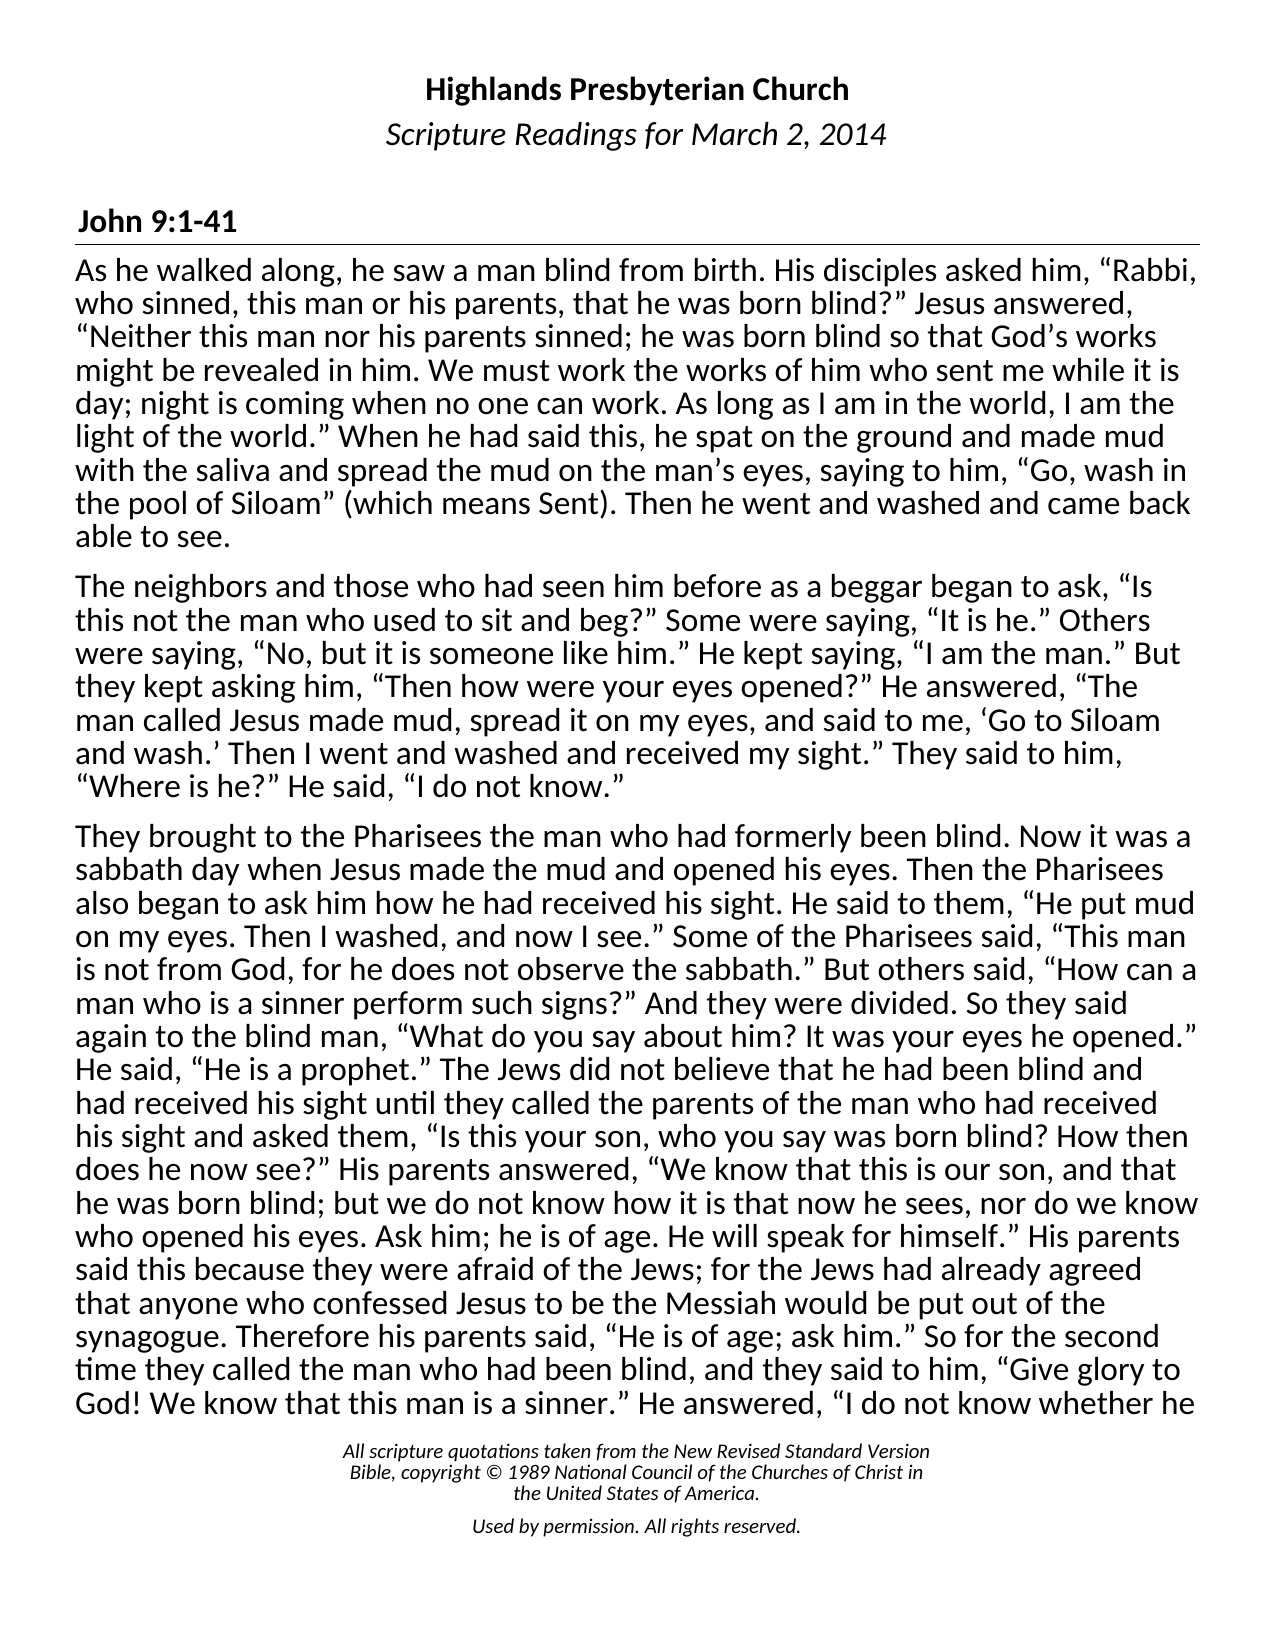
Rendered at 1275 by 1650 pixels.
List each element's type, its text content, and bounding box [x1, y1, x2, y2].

text The neighbors and those who had seen him before as a beggar began to ask, “Is this not the man who used to sit and beg?” Some were saying, “It is he.” Others were saying, “No, but it is someone like him.” He kept saying, “I am the man.” But they kept asking him, “Then how were your eyes opened?” He answered, “The man called Jesus made mud, spread it on my eyes, and said to me, ‘Go to Siloam and wash.’ Then I went and washed and received my sight.” They said to him, “Where is he?” He said, “I do not know.” [75, 573, 1200, 806]
text They brought to the Pharisees the man who had formerly been blind. Now it was a sabbath day when Jesus made the mud and opened his eyes. Then the Pharisees also began to ask him how he had received his sight. He said to them, “He put mud on my eyes. Then I washed, and now I see.” Some of the Pharisees said, “This man is not from God, for he does not observe the sabbath.” But others said, “How can a man who is a sinner perform such signs?” And they were divided. So they said again to the blind man, “What do you say about him? It was your eyes he opened.” He said, “He is a prophet.” The Jews did not believe that he had been blind and had received his sight until they called the parents of the man who had received his sight and asked them, “Is this your son, who you say was born blind? How then does he now see?” His parents answered, “We know that this is our son, and that he was born blind; but we do not know how it is that now he sees, nor do we know who opened his eyes. Ask him; he is of age. He will speak for himself.” His parents said this because they were afraid of the Jews; for the Jews had already agreed that anyone who confessed Jesus to be the Messiah would be put out of the synagogue. Therefore his parents said, “He is of age; ask him.” So for the second time they called the man who had been blind, and they said to him, “Give glory to God! We know that this man is a sinner.” He answered, “I do not know whether he [75, 822, 1200, 1422]
title Highlands Presbyterian Church [75, 75, 1200, 108]
subtitle Scripture Readings for March 2, 2014 [75, 120, 1200, 154]
text All scripture quotations taken from the New Revised Standard Version Bible, copyright © 1989 National Council of the Churches of Christ in the United States of America. [337, 1443, 937, 1506]
subtitle John 9:1-41 [75, 204, 1200, 244]
text Used by permission. All rights reserved. [337, 1518, 937, 1539]
text As he walked along, he saw a man blind from birth. His disciples asked him, “Rabbi, who sinned, this man or his parents, that he was born blind?” Jesus answered, “Neither this man nor his parents sinned; he was born blind so that God’s works might be revealed in him. We must work the works of him who sent me while it is day; night is coming when no one can work. As long as I am in the world, I am the light of the world.” When he had said this, he spat on the ground and made mud with the saliva and spread the mud on the man’s eyes, saying to him, “Go, wash in the pool of Siloam” (which means Sent). Then he went and washed and came back able to see. [75, 256, 1200, 556]
